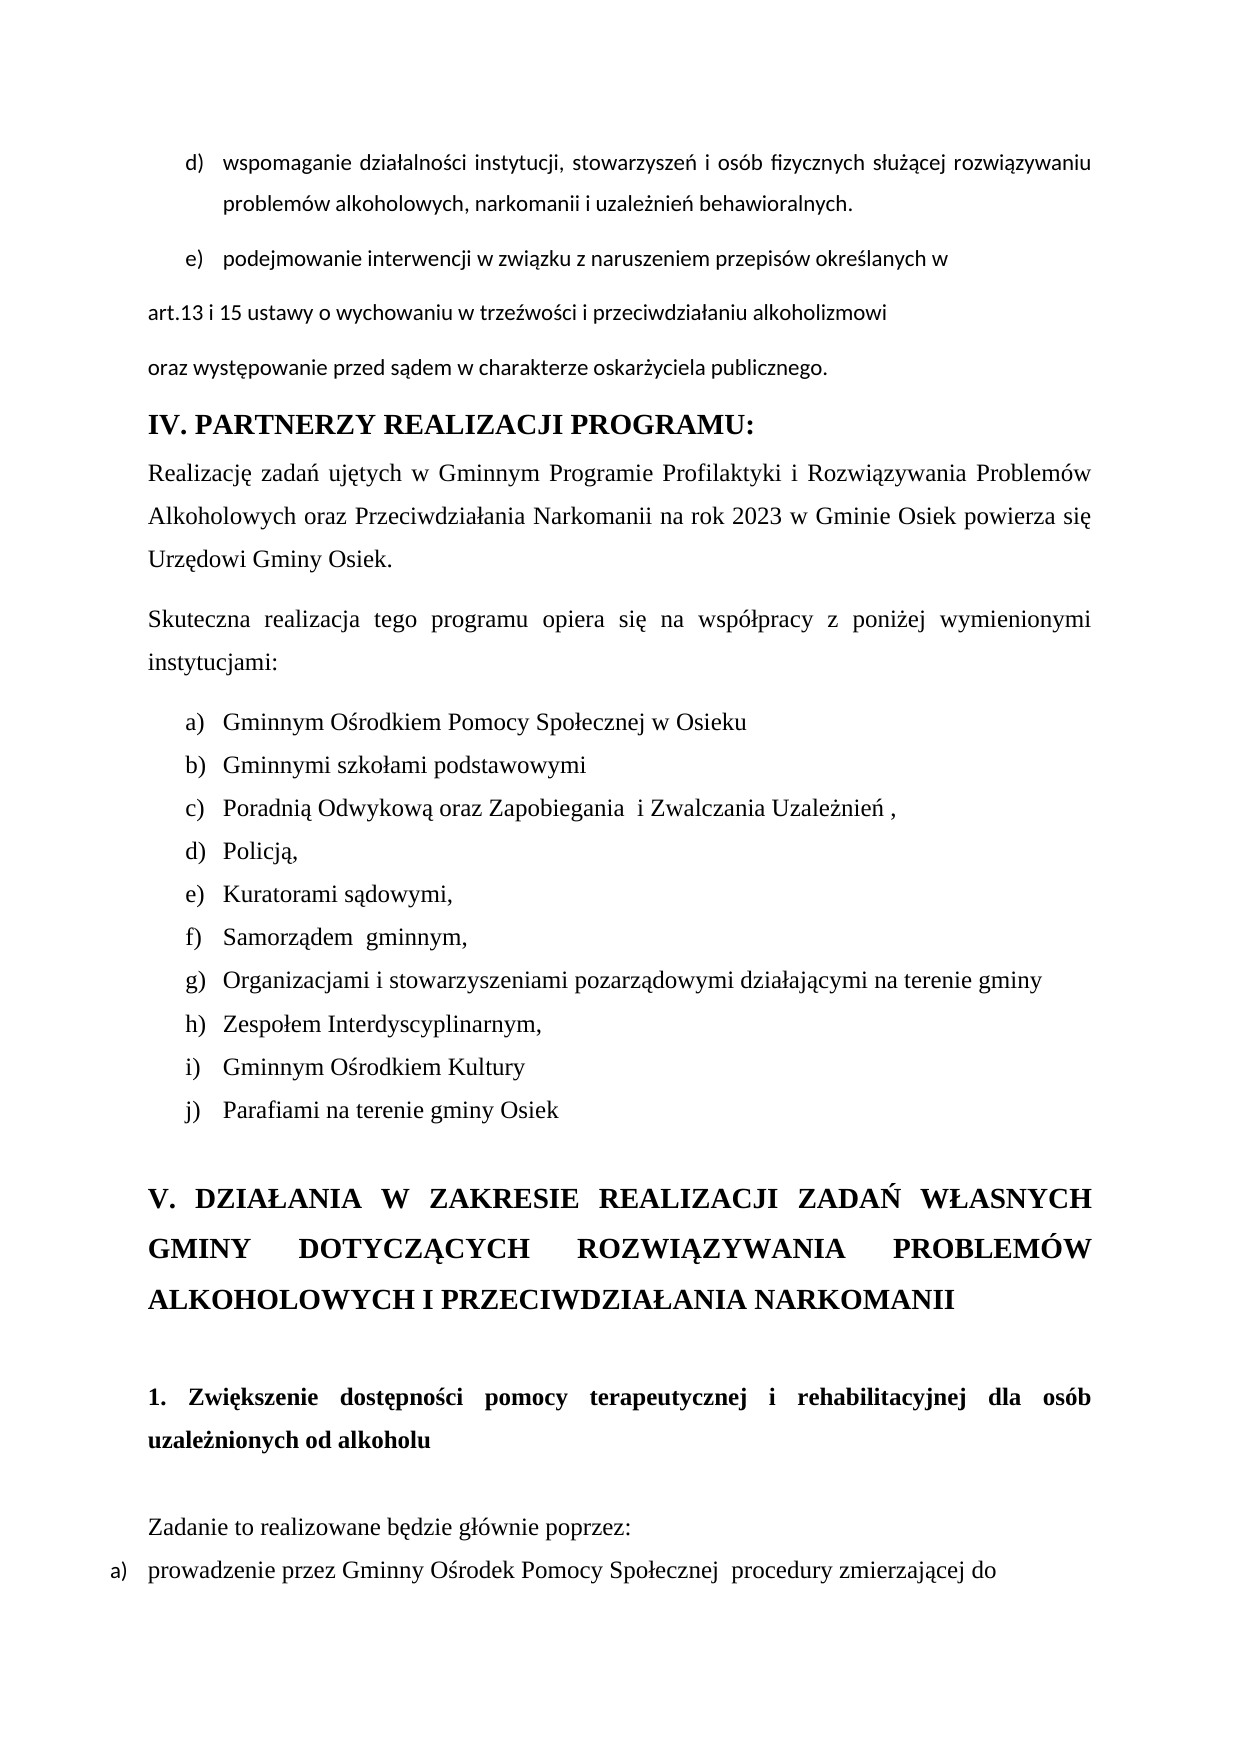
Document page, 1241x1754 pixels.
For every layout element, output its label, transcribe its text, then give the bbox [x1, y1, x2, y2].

list Zespołem Interdyscyplinarnym, [185, 1009, 1093, 1037]
text Zadanie to realizowane będzie głównie poprzez: [148, 1512, 1093, 1541]
list Gminnym Ośrodkiem Pomocy Społecznej w Osieku [185, 707, 1093, 736]
list Policją, [185, 836, 1093, 865]
list prowadzenie przez Gminny Ośrodek Pomocy Społecznej procedury zmierzającej do [110, 1555, 1093, 1584]
list Parafiami na terenie gminy Osiek [185, 1095, 1093, 1124]
list Poradnią Odwykową oraz Zapobiegania i Zwalczania Uzależnień , [185, 793, 1093, 822]
text IV. PARTNERZY REALIZACJI PROGRAMU: [148, 407, 1093, 441]
text art.13 i 15 ustawy o wychowaniu w trzeźwości i przeciwdziałaniu alkoholizmowi [148, 298, 1093, 327]
text oraz występowanie przed sądem w charakterze oskarżyciela publicznego. [148, 353, 1093, 381]
list Gminnym Ośrodkiem Kultury [185, 1052, 1093, 1081]
list wspomaganie działalności instytucji, stowarzyszeń i osób fizycznych służącej rozwiązywaniu problemów alkoholowych, narkomanii i uzależnień behawioralnych. [185, 148, 1093, 218]
list Organizacjami i stowarzyszeniami pozarządowymi działającymi na terenie gminy [185, 966, 1093, 994]
text 1. Zwiększenie dostępności pomocy terapeutycznej i rehabilitacyjnej dla osób uzależnionych od alkoholu [148, 1382, 1093, 1454]
text Realizację zadań ujętych w Gminnym Programie Profilaktyki i Rozwiązywania Problemów Alkoholowych oraz Przeciwdziałania Narkomanii na rok 2023 w Gminie Osiek powierza się Urzędowi Gminy Osiek. [148, 458, 1093, 573]
list podejmowanie interwencji w związku z naruszeniem przepisów określanych w [185, 244, 1093, 272]
text Skuteczna realizacja tego programu opiera się na współpracy z poniżej wymienionymi instytucjami: [148, 604, 1093, 676]
list Gminnymi szkołami podstawowymi [185, 750, 1093, 779]
text V. DZIAŁANIA W ZAKRESIE REALIZACJI ZADAŃ WŁASNYCH GMINY DOTYCZĄCYCH ROZWIĄZYWANIA PROBLEMÓW ALKOHOLOWYCH I PRZECIWDZIAŁANIA NARKOMANII [148, 1181, 1093, 1315]
list Kuratorami sądowymi, [185, 879, 1093, 908]
list Samorządem gminnym, [185, 922, 1093, 951]
